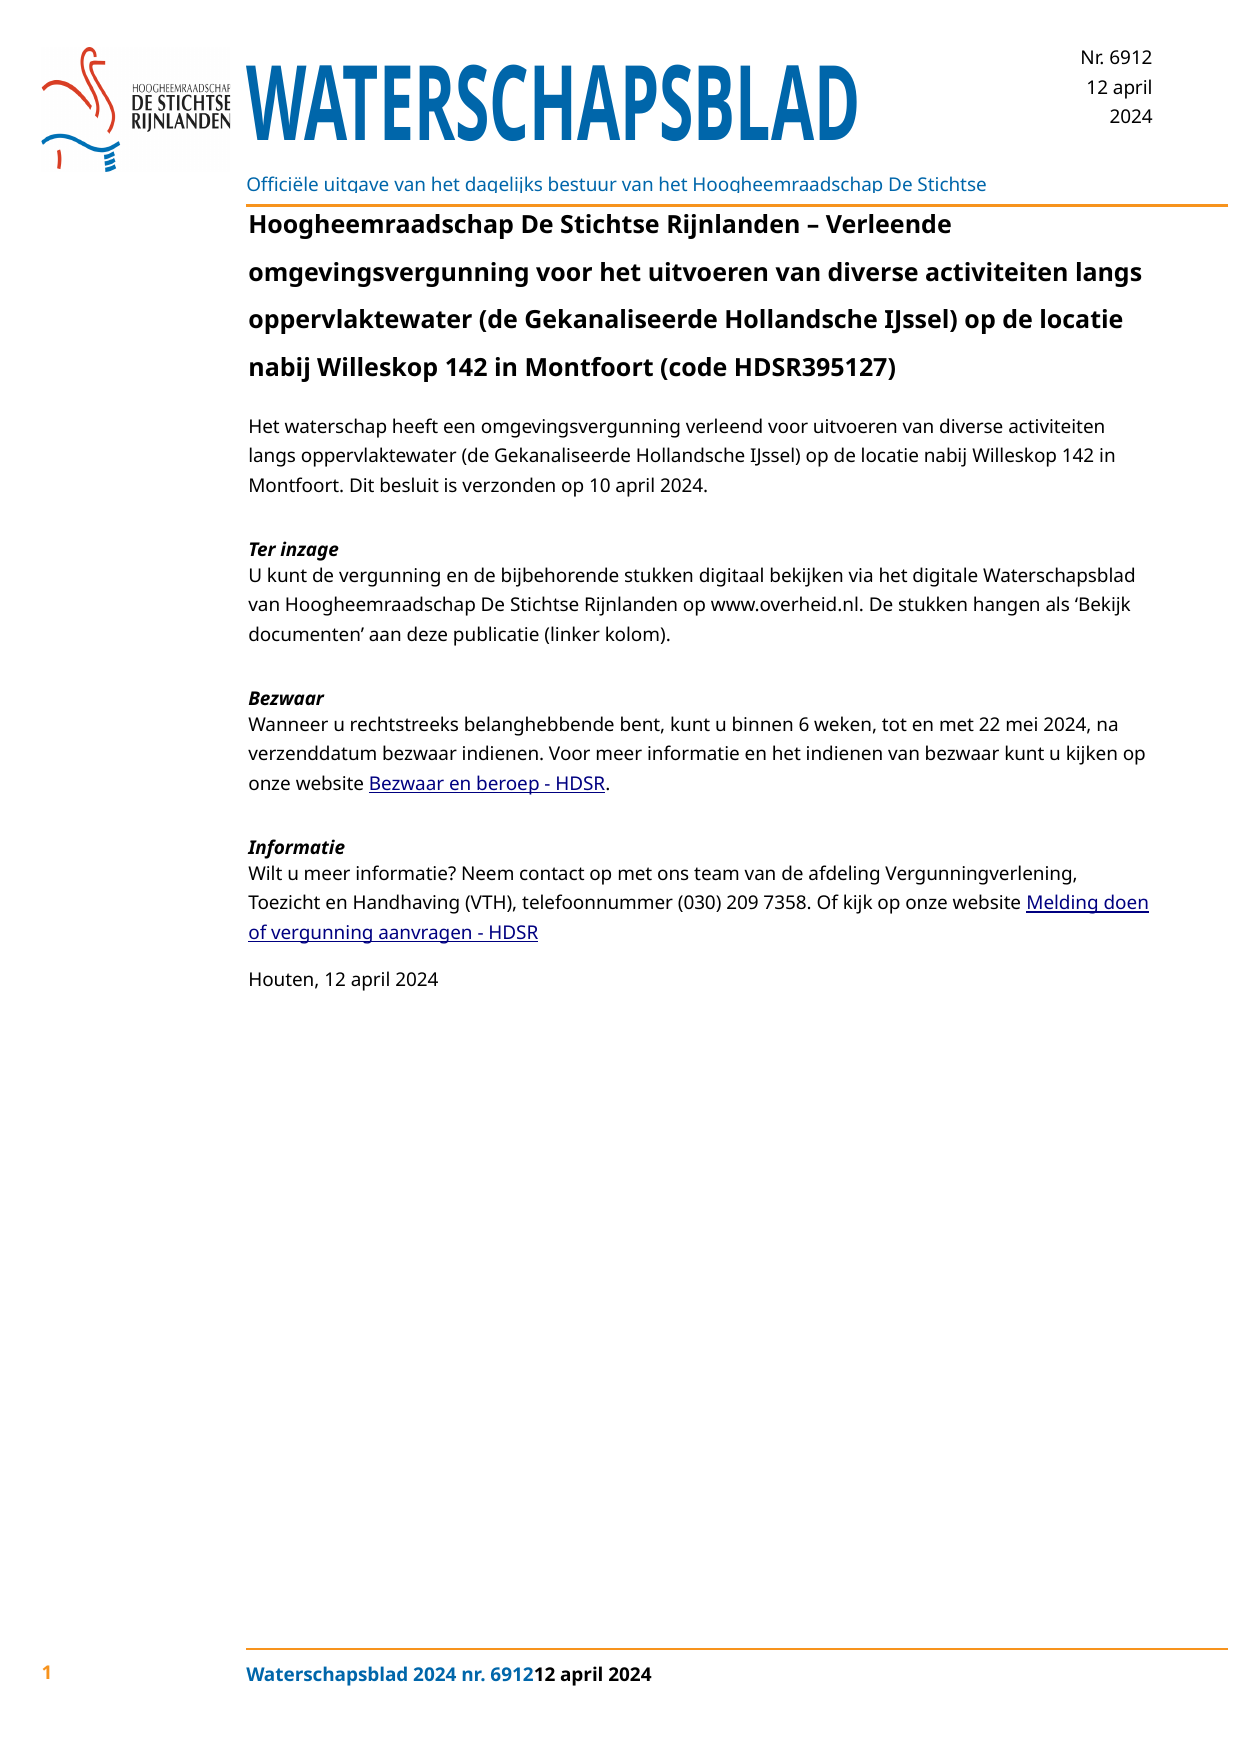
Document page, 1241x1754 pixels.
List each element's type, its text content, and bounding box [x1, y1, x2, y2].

text Informatie [248, 834, 1152, 860]
text Houten, 12 april 2024 [248, 967, 1152, 992]
text U kunt de vergunning en de bijbehorende stukken digitaal bekijken via het digitale Waterschapsblad van Hoogheemraadschap De Stichtse Rijnlanden op www.overheid.nl. De stukken hangen als ‘Bekijk documenten’ aan deze publicatie (linker kolom). [248, 562, 1152, 647]
text Ter inzage [248, 536, 1152, 562]
text Wilt u meer informatie? Neem contact op met ons team van de afdeling Vergunningverlening, Toezicht en Handhaving (VTH), telefoonnummer (030) 209 7358. Of kijk op onze website Melding doen of vergunning aanvragen - HDSR [248, 860, 1152, 944]
text Het waterschap heeft een omgevingsvergunning verleend voor uitvoeren van diverse activiteiten langs oppervlaktewater (de Gekanaliseerde Hollandsche IJssel) op de locatie nabij Willeskop 142 in Montfoort. Dit besluit is verzonden op 10 april 2024. [248, 413, 1152, 498]
text Bezwaar [248, 685, 1152, 711]
text Wanneer u rechtstreeks belanghebbende bent, kunt u binnen 6 weken, tot en met 22 mei 2024, na verzenddatum bezwaar indienen. Voor meer informatie en het indienen van bezwaar kunt u kijken op onze website Bezwaar en beroep - HDSR. [248, 711, 1152, 796]
text Hoogheemraadschap De Stichtse Rijnlanden – Verleende omgevingsvergunning voor het uitvoeren van diverse activiteiten langs oppervlaktewater (de Gekanaliseerde Hollandsche IJssel) op de locatie nabij Willeskop 142 in Montfoort (code HDSR395127) [248, 207, 1152, 384]
picture [41, 47, 231, 172]
